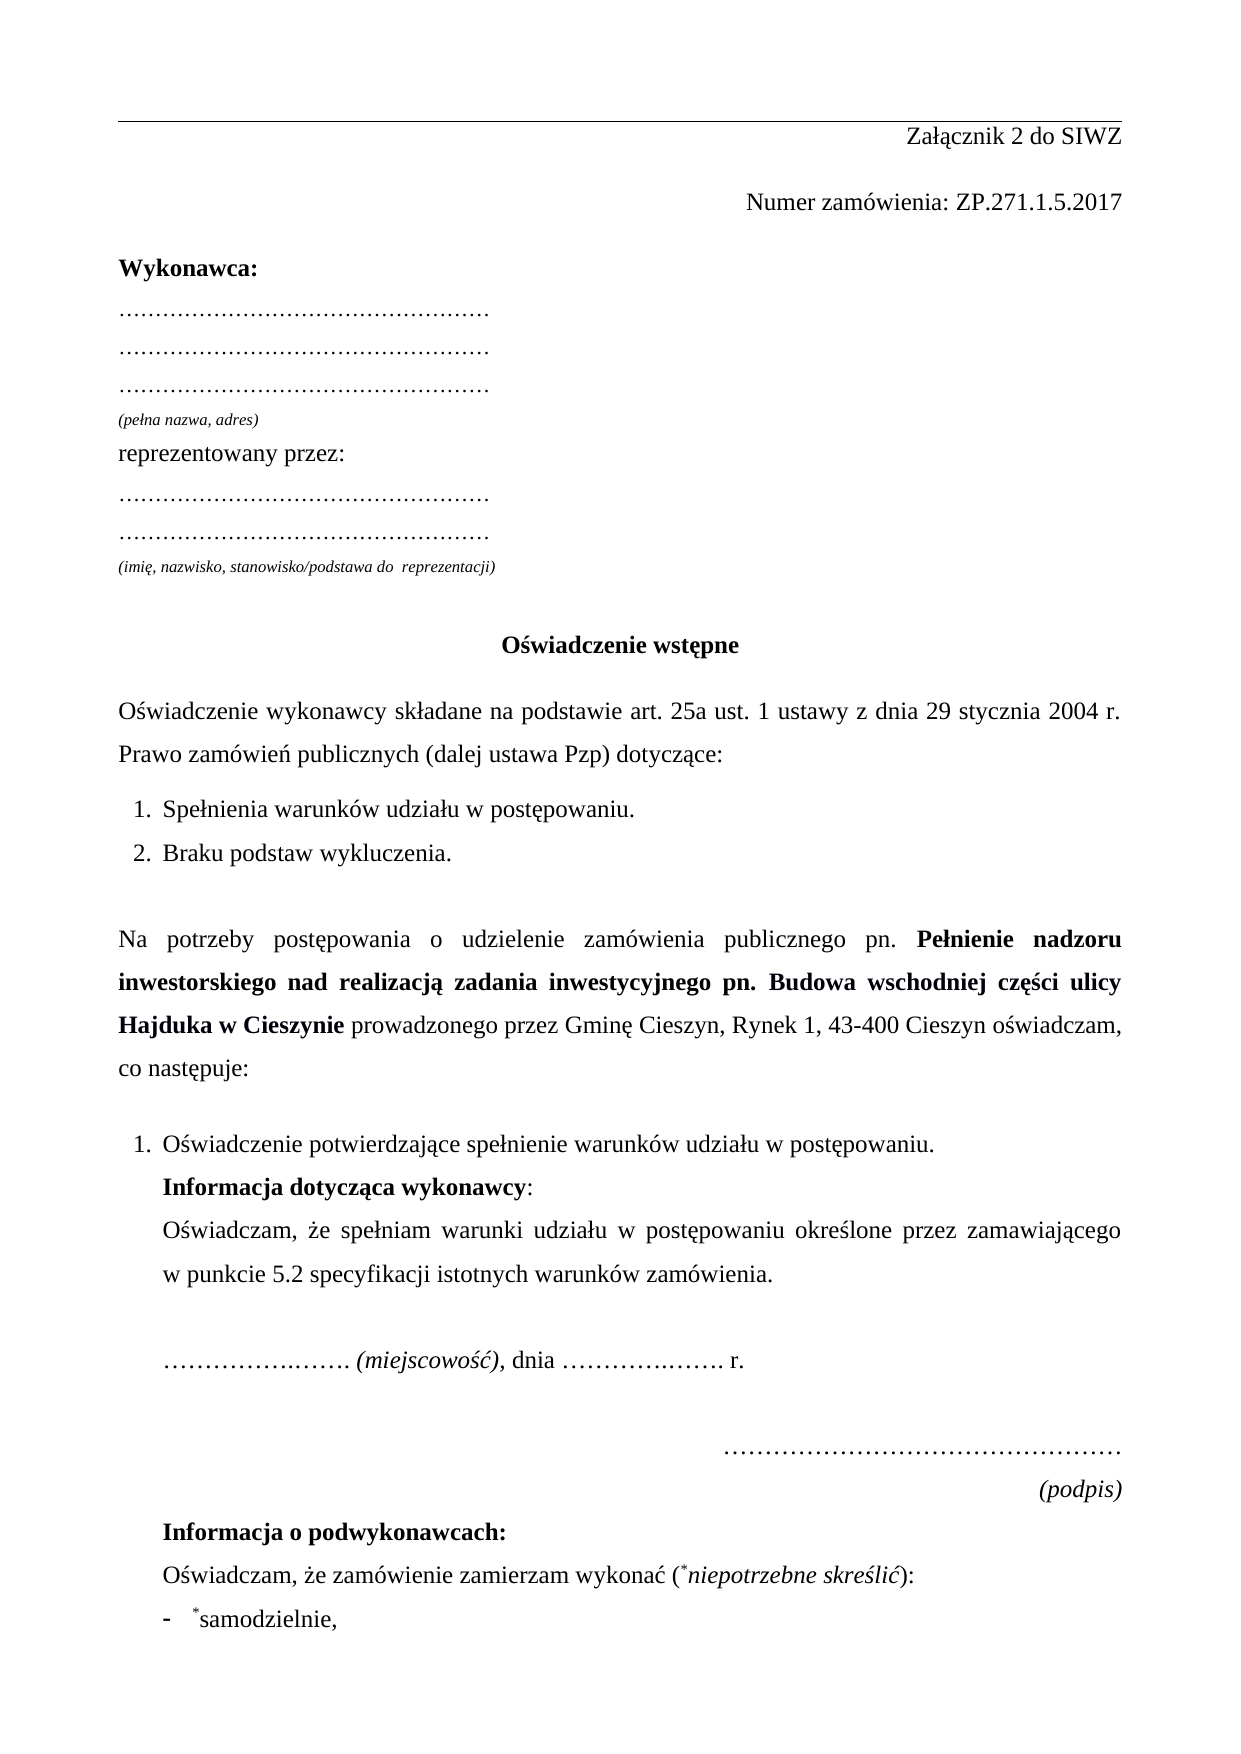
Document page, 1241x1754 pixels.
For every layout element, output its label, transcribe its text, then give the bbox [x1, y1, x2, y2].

text ………………………………………… (podpis) [118, 1431, 1122, 1503]
text …………………………………………… [118, 372, 502, 397]
text (imię, nazwisko, stanowisko/podstawa do reprezentacji) [118, 557, 502, 576]
text Wykonawca: [118, 253, 1122, 282]
text ………………………………………………………………………………………… [118, 481, 502, 544]
text …………….……. (miejscowość), dnia ………….……. r. [118, 1345, 1122, 1374]
list Braku podstaw wykluczenia. [133, 838, 1122, 866]
text reprezentowany przez: [118, 438, 1122, 467]
text Oświadczam, że zamówienie zamierzam wykonać (*niepotrzebne skreślić): [162, 1561, 1122, 1589]
subtitle Załącznik 2 do SIWZ [118, 122, 1122, 149]
text Informacja o podwykonawcach: [162, 1517, 1122, 1546]
text Informacja dotycząca wykonawcy: [162, 1172, 1122, 1201]
text ………………………………………………………………………………………… [118, 296, 502, 359]
text (pełna nazwa, adres) [118, 409, 502, 429]
text Oświadczam, że spełniam warunki udziału w postępowaniu określone przez zamawiającego w punkcie 5.2 specyfikacji istotnych warunków zamówienia. [162, 1216, 1122, 1287]
list *samodzielnie, [162, 1604, 1122, 1632]
text Oświadczenie wykonawcy składane na podstawie art. 25a ust. 1 ustawy z dnia 29 stycznia 2004 r. Prawo zamówień publicznych (dalej ustawa Pzp) dotyczące: [118, 696, 1122, 768]
list Spełnienia warunków udziału w postępowaniu. [133, 794, 1122, 823]
list Oświadczenie potwierdzające spełnienie warunków udziału w postępowaniu. [133, 1129, 1122, 1158]
text Numer zamówienia: ZP.271.1.5.2017 [118, 187, 1122, 216]
text Na potrzeby postępowania o udzielenie zamówienia publicznego pn. Pełnienie nadzoru inwestorskiego nad realizacją zadania inwestycyjnego pn. Budowa wschodniej części ulicy Hajduka w Cieszynie prowadzonego przez Gminę Cieszyn, Rynek 1, 43-400 Cieszyn oświadczam, co następuje: [118, 924, 1122, 1082]
text Oświadczenie wstępne [118, 630, 1122, 658]
